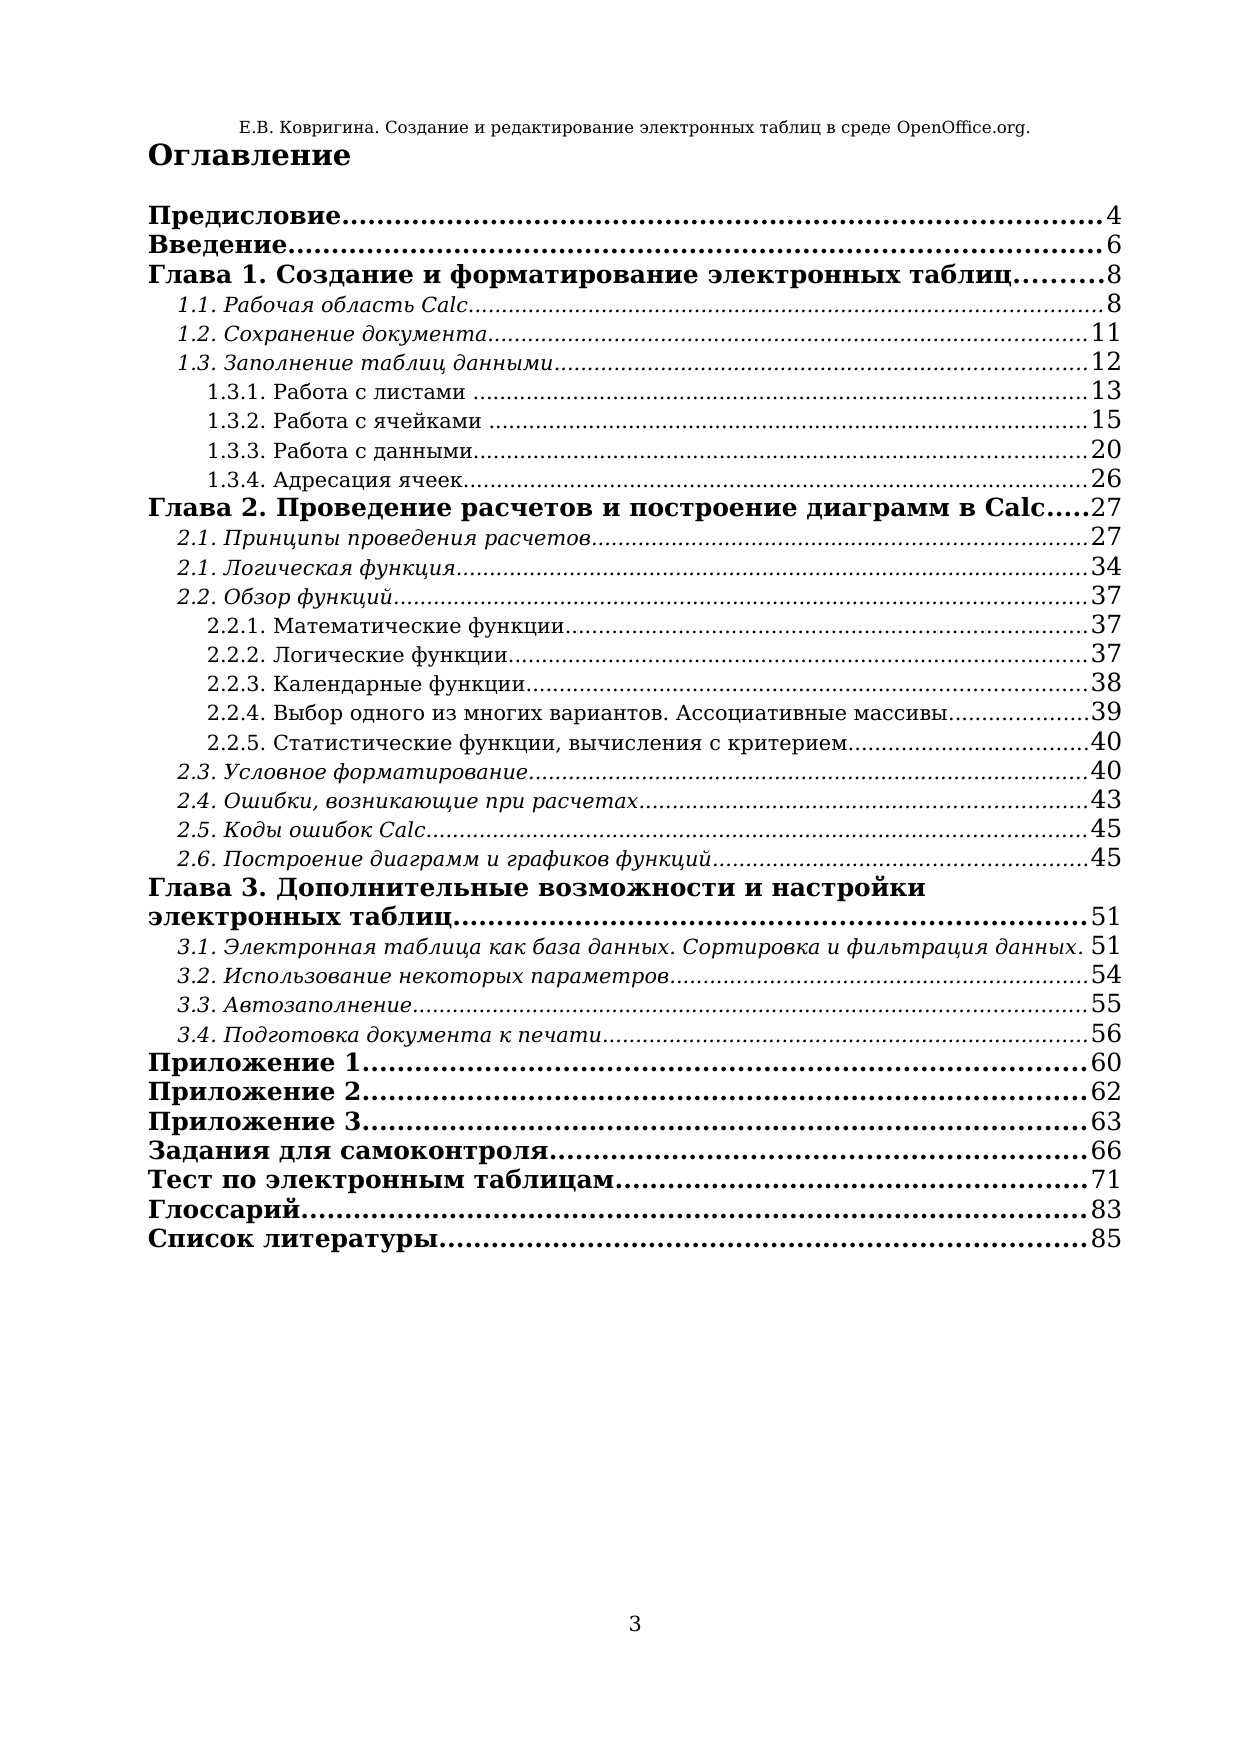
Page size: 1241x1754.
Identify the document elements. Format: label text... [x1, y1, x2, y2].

subtitle 2.2.1. Математические функции 37 [207, 610, 1122, 639]
subtitle Глава 2. Проведение расчетов и построение диаграмм в Calc 27 [148, 493, 1122, 523]
subtitle 2.1. Логическая функция 34 [177, 552, 1122, 581]
subtitle 1.3.1. Работа с листами 13 [207, 377, 1122, 406]
subtitle 2.2.5. Статистические функции, вычисления с критерием 40 [207, 727, 1122, 756]
subtitle 3.1. Электронная таблица как база данных. Сортировка и фильтрация данных 51 [177, 931, 1122, 961]
subtitle 2.2. Обзор функций 37 [177, 581, 1122, 610]
subtitle 2.1. Принципы проведения расчетов 27 [177, 523, 1122, 552]
subtitle Введение 6 [148, 230, 1122, 260]
subtitle Глава 3. Дополнительные возможности и настройки электронных таблиц 51 [148, 873, 1122, 931]
subtitle 2.2.2. Логические функции 37 [207, 639, 1122, 668]
subtitle 2.2.4. Выбор одного из многих вариантов. Ассоциативные массивы 39 [207, 698, 1122, 727]
subtitle 2.2.3. Календарные функции 38 [207, 668, 1122, 698]
subtitle 2.6. Построение диаграмм и графиков функций 45 [177, 843, 1122, 873]
subtitle 2.5. Коды ошибок Calc 45 [177, 814, 1122, 843]
subtitle 1.2. Сохранение документа 11 [177, 318, 1122, 347]
subtitle 1.1. Рабочая область Calc 8 [177, 289, 1122, 318]
subtitle 2.3. Условное форматирование 40 [177, 756, 1122, 785]
subtitle Тест по электронным таблицам 71 [148, 1166, 1122, 1195]
subtitle Глоссарий 83 [148, 1195, 1122, 1224]
subtitle Приложение 2 62 [148, 1077, 1122, 1107]
subtitle 1.3.2. Работа с ячейками 15 [207, 406, 1122, 435]
subtitle 3.4. Подготовка документа к печати 56 [177, 1019, 1122, 1048]
subtitle Приложение 3 63 [148, 1107, 1122, 1136]
subtitle 3.2. Использование некоторых параметров 54 [177, 961, 1122, 990]
subtitle Приложение 1 60 [148, 1048, 1122, 1077]
subtitle Список литературы 85 [148, 1224, 1122, 1254]
subtitle 2.4. Ошибки, возникающие при расчетах 43 [177, 785, 1122, 814]
subtitle Глава 1. Создание и форматирование электронных таблиц 8 [148, 260, 1122, 289]
subtitle Задания для самоконтроля 66 [148, 1136, 1122, 1166]
subtitle 1.3.3. Работа с данными 20 [207, 435, 1122, 464]
subtitle 1.3. Заполнение таблиц данными 12 [177, 347, 1122, 377]
text Оглавление [148, 137, 1122, 172]
subtitle 3.3. Автозаполнение 55 [177, 990, 1122, 1019]
subtitle Предисловие 4 [148, 201, 1122, 230]
subtitle 1.3.4. Адресация ячеек 26 [207, 464, 1122, 493]
